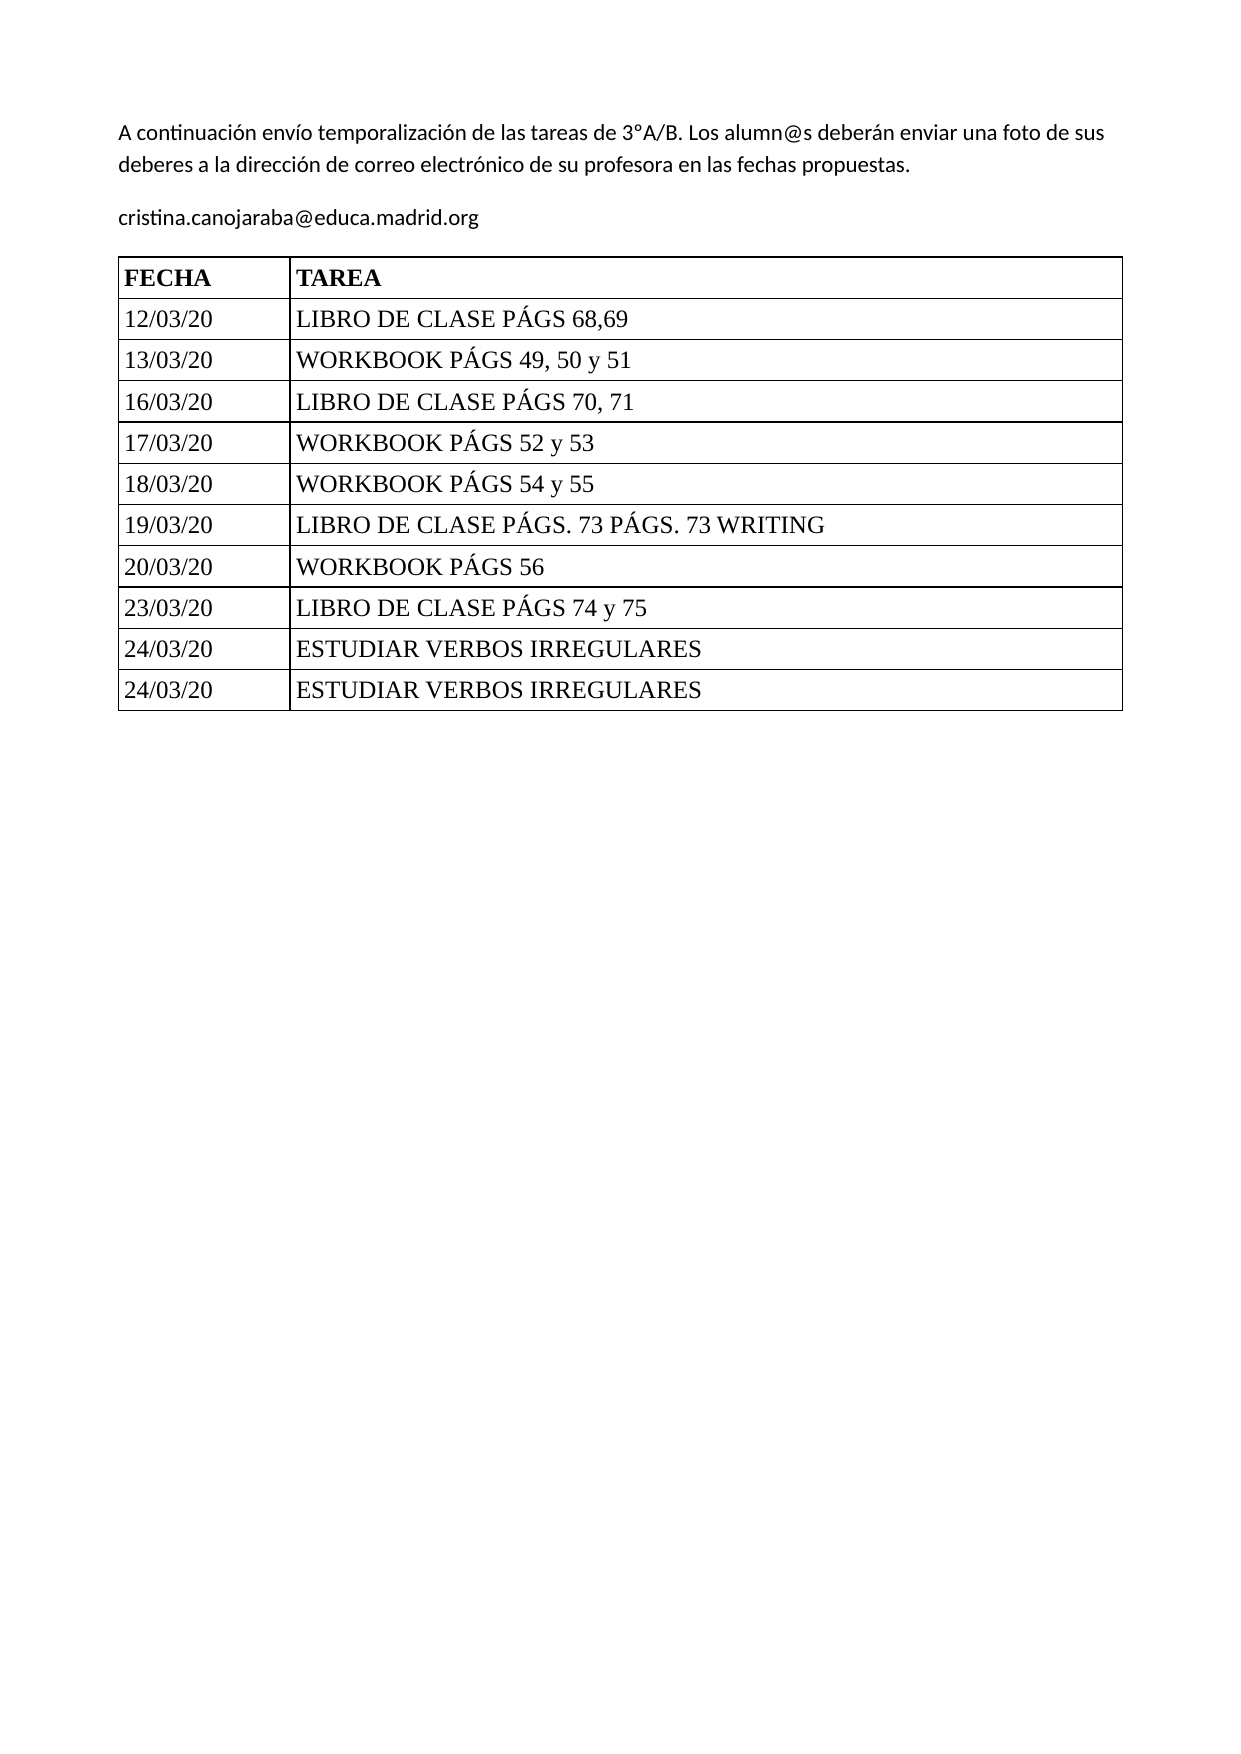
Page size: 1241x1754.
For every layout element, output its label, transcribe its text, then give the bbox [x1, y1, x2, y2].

table_cell LIBRO DE CLASE PÁGS 74 y 75 [291, 588, 1122, 628]
table_cell 24/03/20 [119, 670, 289, 710]
table_cell LIBRO DE CLASE PÁGS 70, 71 [291, 381, 1122, 421]
table_cell 12/03/20 [119, 299, 289, 339]
table_header TAREA [291, 258, 1122, 298]
table_cell 20/03/20 [119, 546, 289, 586]
table_cell WORKBOOK PÁGS 54 y 55 [291, 464, 1122, 504]
table_cell 23/03/20 [119, 588, 289, 628]
table_cell WORKBOOK PÁGS 49, 50 y 51 [291, 340, 1122, 380]
table_cell ESTUDIAR VERBOS IRREGULARES [291, 670, 1122, 710]
table_cell 18/03/20 [119, 464, 289, 504]
table_cell 19/03/20 [119, 505, 289, 545]
table_cell LIBRO DE CLASE PÁGS 68,69 [291, 299, 1122, 339]
table_cell LIBRO DE CLASE PÁGS. 73 PÁGS. 73 WRITING [291, 505, 1122, 545]
table_cell 13/03/20 [119, 340, 289, 380]
text A continuación envío temporalización de las tareas de 3ºA/B. Los alumn@s deberán enviar una foto de sus deberes a la dirección de correo electrónico de su profesora en las fechas propuestas. [118, 118, 1122, 178]
table_cell 17/03/20 [119, 423, 289, 463]
table_cell WORKBOOK PÁGS 56 [291, 546, 1122, 586]
table_cell 24/03/20 [119, 629, 289, 669]
text cristina.canojaraba@educa.madrid.org [118, 203, 1122, 231]
table_header FECHA [119, 258, 289, 298]
table_cell WORKBOOK PÁGS 52 y 53 [291, 423, 1122, 463]
table_cell 16/03/20 [119, 381, 289, 421]
table_cell ESTUDIAR VERBOS IRREGULARES [291, 629, 1122, 669]
